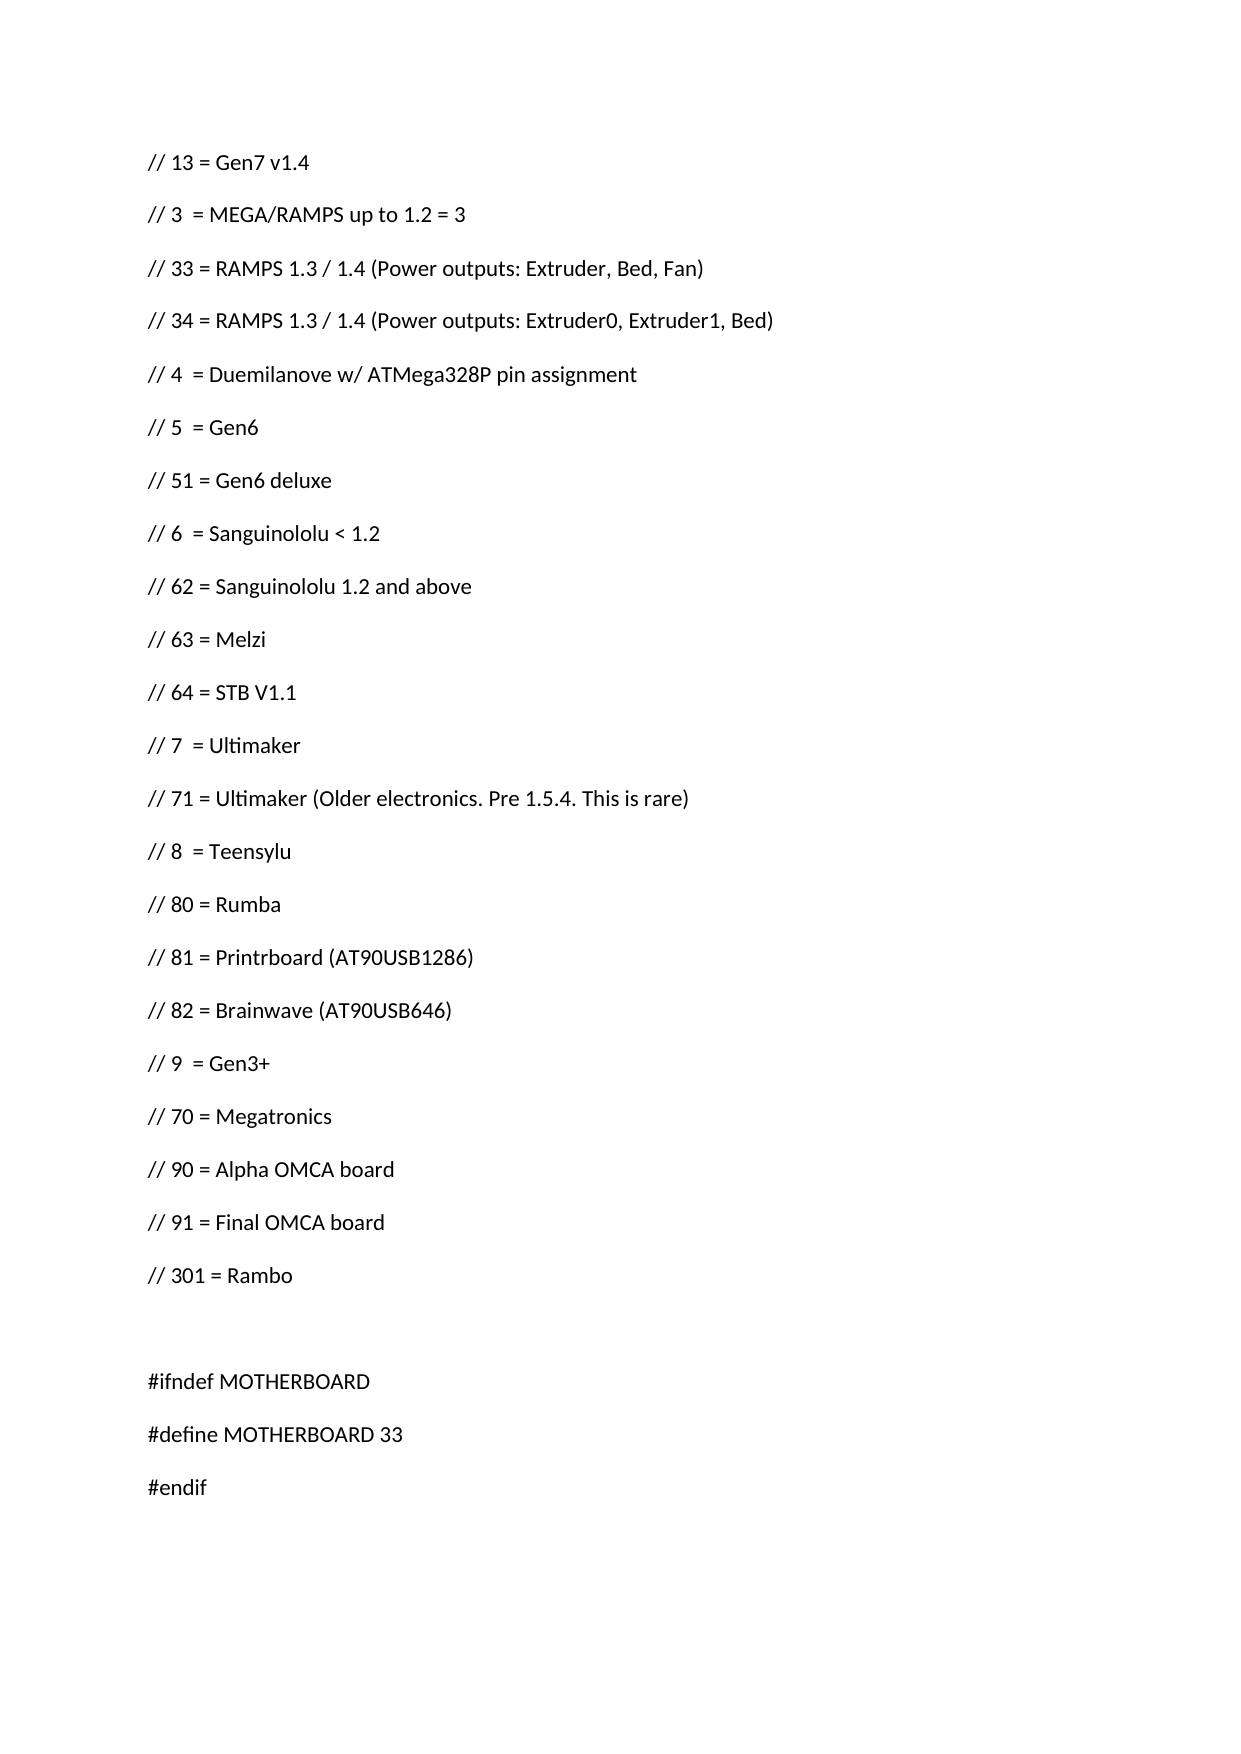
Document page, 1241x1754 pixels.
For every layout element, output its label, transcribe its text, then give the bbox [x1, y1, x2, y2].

text // 81 = Printrboard (AT90USB1286) [148, 943, 1093, 971]
text // 51 = Gen6 deluxe [148, 466, 1093, 494]
text // 70 = Megatronics [148, 1102, 1093, 1130]
text // 91 = Final OMCA board [148, 1208, 1093, 1236]
text // 5 = Gen6 [148, 413, 1093, 441]
text // 62 = Sanguinololu 1.2 and above [148, 572, 1093, 600]
text // 90 = Alpha OMCA board [148, 1155, 1093, 1183]
text // 13 = Gen7 v1.4 [148, 148, 1093, 176]
text // 8 = Teensylu [148, 837, 1093, 865]
text // 4 = Duemilanove w/ ATMega328P pin assignment [148, 360, 1093, 388]
text #ifndef MOTHERBOARD [148, 1367, 1093, 1395]
text #endif [148, 1473, 1093, 1501]
text // 82 = Brainwave (AT90USB646) [148, 996, 1093, 1024]
text // 9 = Gen3+ [148, 1049, 1093, 1077]
text // 80 = Rumba [148, 890, 1093, 918]
text // 33 = RAMPS 1.3 / 1.4 (Power outputs: Extruder, Bed, Fan) [148, 254, 1093, 282]
text // 3 = MEGA/RAMPS up to 1.2 = 3 [148, 201, 1093, 229]
text // 64 = STB V1.1 [148, 678, 1093, 706]
text // 71 = Ultimaker (Older electronics. Pre 1.5.4. This is rare) [148, 784, 1093, 812]
text // 63 = Melzi [148, 625, 1093, 653]
text // 34 = RAMPS 1.3 / 1.4 (Power outputs: Extruder0, Extruder1, Bed) [148, 307, 1093, 335]
text #define MOTHERBOARD 33 [148, 1420, 1093, 1448]
text // 6 = Sanguinololu < 1.2 [148, 519, 1093, 547]
text // 301 = Rambo [148, 1261, 1093, 1289]
text // 7 = Ultimaker [148, 731, 1093, 759]
